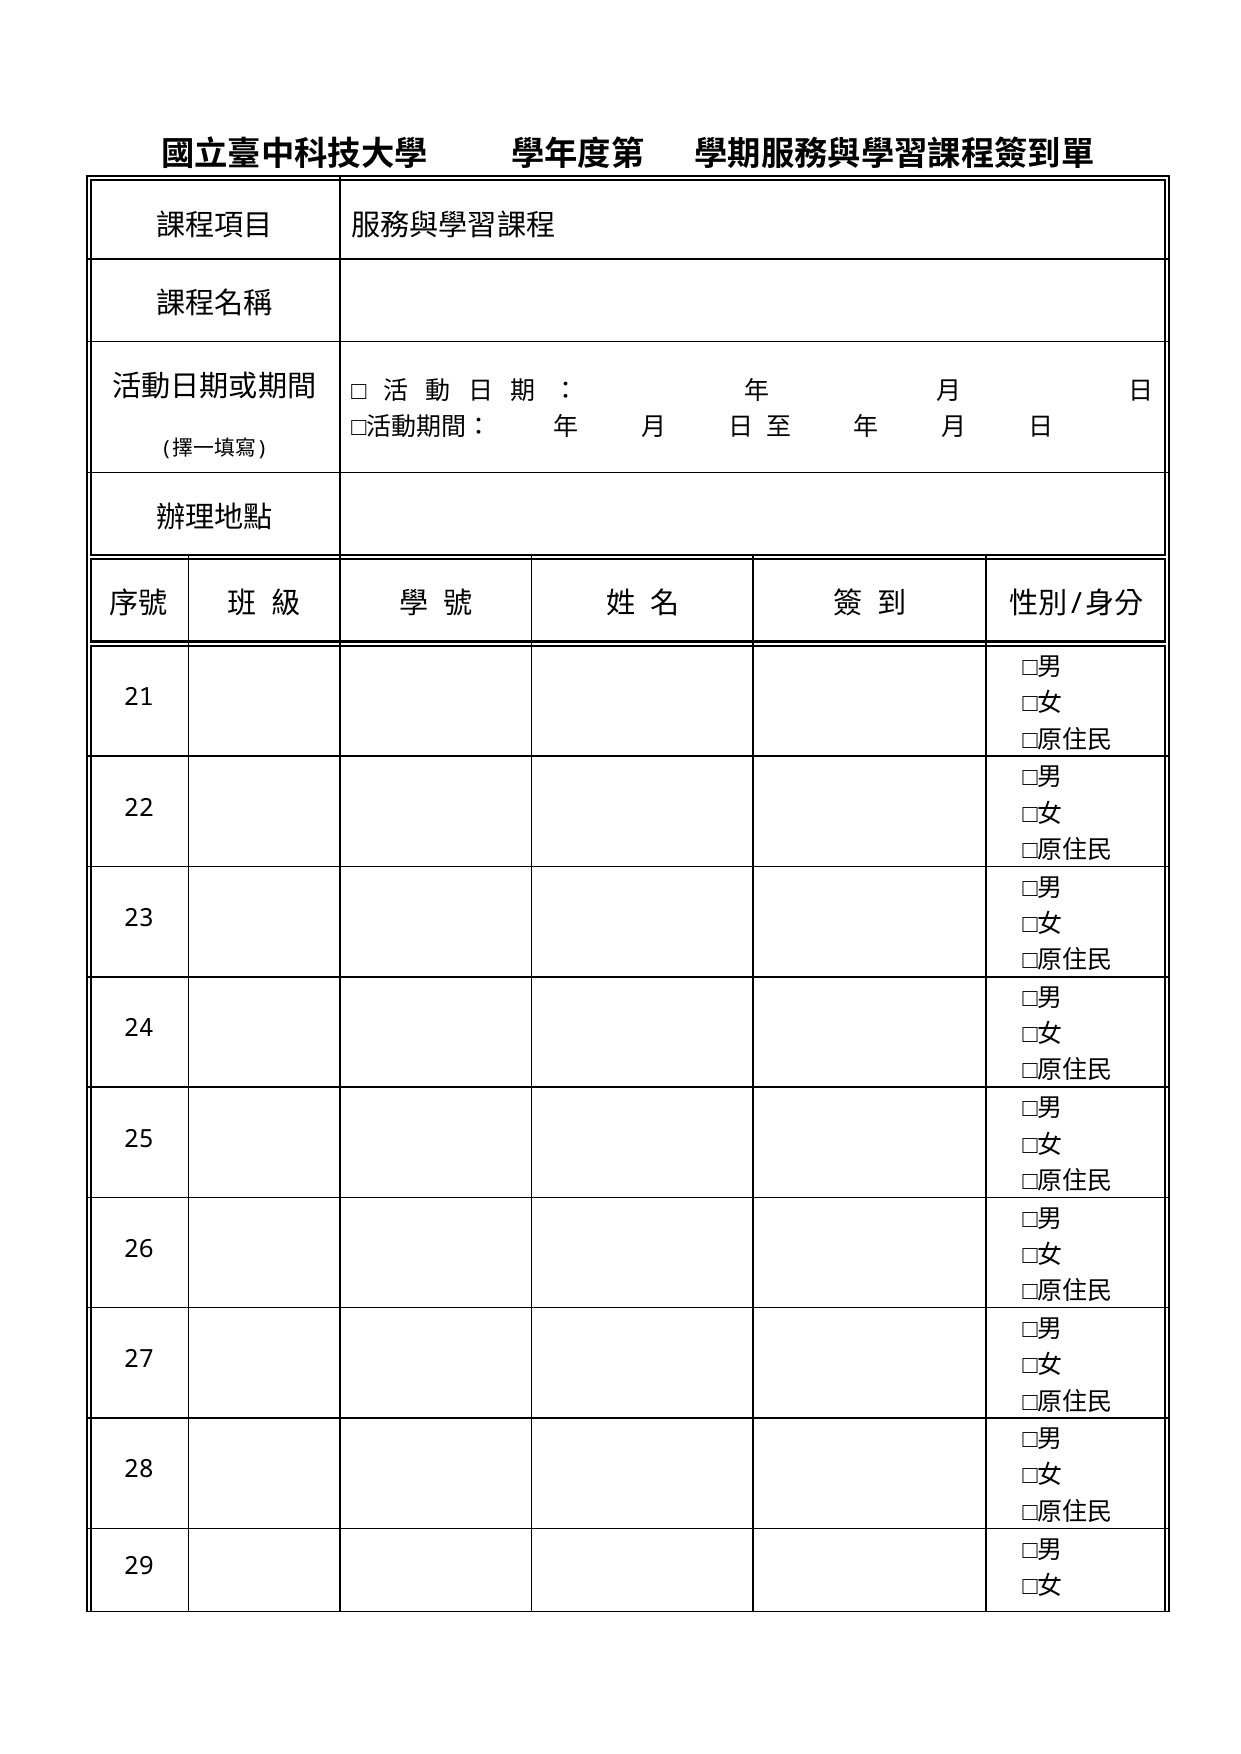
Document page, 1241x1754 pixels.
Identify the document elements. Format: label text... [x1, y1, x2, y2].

table_cell [532, 1198, 752, 1307]
table_cell □男 □女 □原住民 [987, 1419, 1164, 1527]
table_cell [532, 1419, 752, 1527]
table_cell [754, 1088, 985, 1197]
table_cell [754, 757, 985, 866]
table_cell [532, 867, 752, 976]
table_cell 21 [92, 647, 188, 755]
table_cell 26 [92, 1198, 188, 1307]
table_cell 27 [92, 1308, 188, 1417]
table_cell [189, 867, 339, 976]
table_cell [341, 260, 1164, 341]
table_cell [189, 978, 339, 1086]
table_cell □男 □女 □原住民 [987, 1088, 1164, 1197]
table_cell □男 □女 □原住民 [987, 1308, 1164, 1417]
table_cell 28 [92, 1419, 188, 1527]
table_cell [341, 978, 531, 1086]
table_header 國立臺中科技大學 學年度第 學期服務與學習課程簽到單 [89, 127, 1167, 175]
table_cell [532, 1088, 752, 1197]
table_cell 辦理地點 [92, 473, 339, 554]
table_cell 活動日期或期間 (擇一填寫) [92, 342, 339, 471]
table_cell [341, 1419, 531, 1527]
table_cell [341, 1529, 531, 1611]
table_cell □男 □女 [987, 1529, 1164, 1611]
table_cell [341, 1088, 531, 1197]
table_cell [532, 978, 752, 1086]
table_cell [189, 1088, 339, 1197]
table_cell [754, 647, 985, 755]
table_cell [189, 1308, 339, 1417]
table_cell [189, 1419, 339, 1527]
table_cell 課程項目 [92, 181, 339, 258]
table_cell □男 □女 □原住民 [987, 1198, 1164, 1307]
table_cell 序號 [92, 560, 188, 640]
table_cell □男 □女 □原住民 [987, 647, 1164, 755]
table_cell 課程名稱 [92, 260, 339, 341]
table_cell □男 □女 □原住民 [987, 867, 1164, 976]
table_cell [532, 1529, 752, 1611]
table_cell [754, 1419, 985, 1527]
table_cell □活動日期： 年 月 日 □活動期間： 年 月 日 至 年 月 日 [341, 342, 1164, 471]
table_cell [189, 647, 339, 755]
table_cell 學 號 [341, 560, 531, 640]
table_cell [754, 978, 985, 1086]
table_cell [532, 1308, 752, 1417]
table_cell [341, 647, 531, 755]
table_cell [341, 1308, 531, 1417]
table_cell □男 □女 □原住民 [987, 757, 1164, 866]
table_cell 22 [92, 757, 188, 866]
table_cell [189, 1529, 339, 1611]
table_cell 29 [92, 1529, 188, 1611]
table_cell 24 [92, 978, 188, 1086]
table_cell [532, 757, 752, 866]
table_cell 25 [92, 1088, 188, 1197]
table_cell 性別/身分 [987, 560, 1164, 640]
table_cell 23 [92, 867, 188, 976]
table_cell □男 □女 □原住民 [987, 978, 1164, 1086]
table_cell [189, 757, 339, 866]
table_cell 姓 名 [532, 560, 752, 640]
table_cell [754, 1198, 985, 1307]
table_cell [754, 867, 985, 976]
table_cell [341, 867, 531, 976]
table_cell [341, 757, 531, 866]
table_cell 班 級 [189, 560, 339, 640]
table_cell 服務與學習課程 [341, 181, 1164, 258]
table_cell [341, 473, 1164, 554]
table_cell [341, 1198, 531, 1307]
table_cell [754, 1529, 985, 1611]
table_cell [532, 647, 752, 755]
table_cell [189, 1198, 339, 1307]
table_cell 簽 到 [754, 560, 985, 640]
table_cell [754, 1308, 985, 1417]
